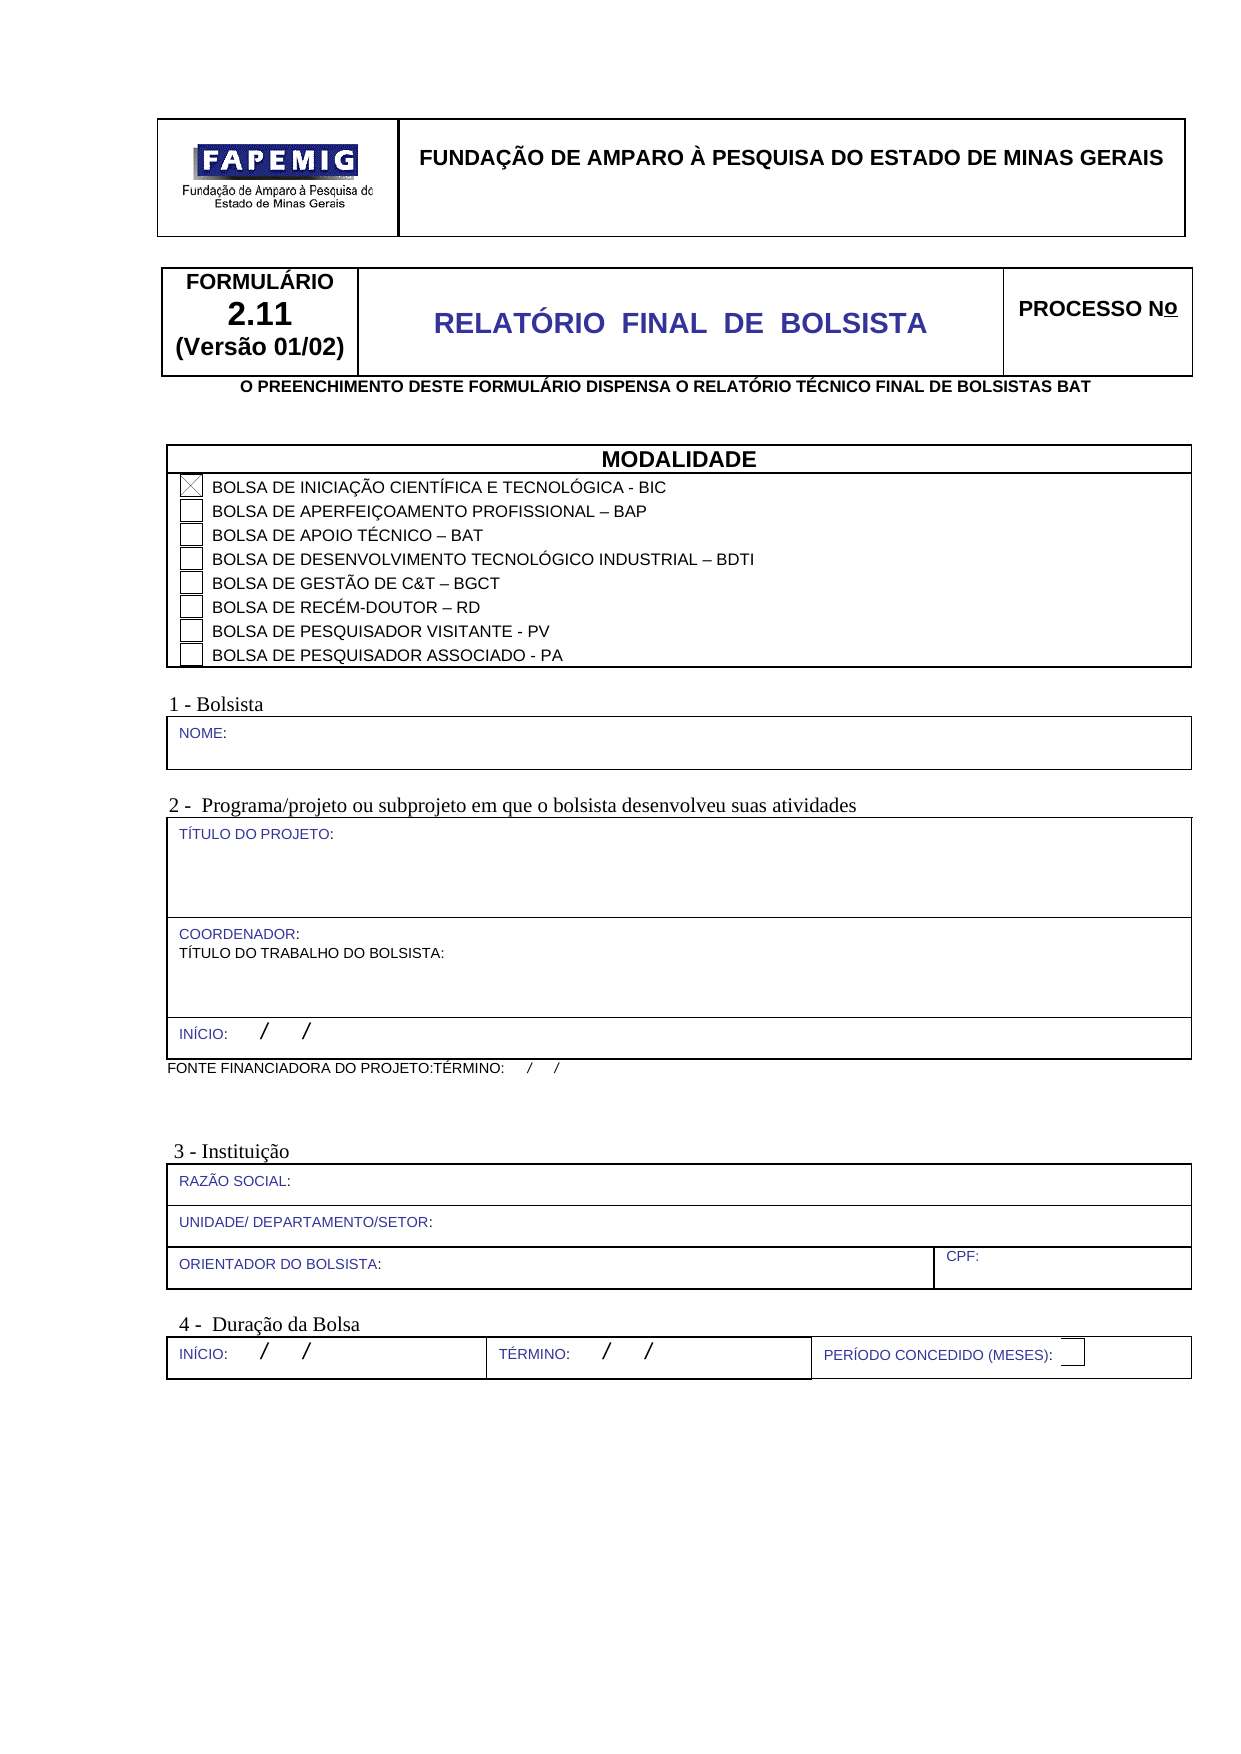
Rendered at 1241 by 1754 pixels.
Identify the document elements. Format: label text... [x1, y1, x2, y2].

table_header TÍTULO DO PROJETO: [168, 818, 1191, 917]
table_cell INÍCIO: / / [168, 1018, 1191, 1058]
text 1 - Bolsista [59, 692, 1181, 716]
text 4 - Duração da Bolsa [59, 1312, 1181, 1336]
text 3 - Instituição [59, 1139, 1181, 1163]
table_cell CPF: [935, 1248, 1191, 1288]
table_cell FONTE FINANCIADORA DO PROJETO:TÉRMINO: / / [167, 1060, 1192, 1116]
table_header RAZÃO SOCIAL: [168, 1165, 1191, 1204]
table_header PROCESSO No [1004, 269, 1192, 375]
table_cell BOLSA DE INICIAÇÃO CIENTÍFICA E TECNOLÓGICA - BIC BOLSA DE APERFEIÇOAMENTO PROFISSIONAL – BAP BOLSA DE APOIO TÉCNICO – BAT BOLSA DE DESENVOLVIMENTO TECNOLÓGICO INDUSTRIAL – BDTI BOLSA DE GESTÃO DE C&T – BGCT BOLSA DE RECÉM-DOUTOR – RD BOLSA DE PESQUISADOR VISITANTE - PV BOLSA DE PESQUISADOR ASSOCIADO - PA [168, 474, 1191, 666]
table_header MODALIDADE [168, 446, 1191, 472]
text 2 - Programa/projeto ou subprojeto em que o bolsista desenvolveu suas atividades [59, 793, 1181, 817]
table_header PERÍODO CONCEDIDO (MESES): [812, 1337, 1191, 1378]
table_header RELATÓRIO FINAL DE BOLSISTA [359, 269, 1003, 375]
table_header NOME: [168, 717, 1191, 769]
table_header TÉRMINO: / / [487, 1338, 811, 1378]
table_header FORMULÁRIO 2.11 (Versão 01/02) [163, 269, 357, 375]
table_header [158, 120, 397, 236]
table_cell UNIDADE/ DEPARTAMENTO/SETOR: [168, 1206, 1191, 1246]
text O PREENCHIMENTO DESTE FORMULÁRIO DISPENSA O RELATÓRIO TÉCNICO FINAL DE BOLSISTAS BAT [59, 377, 1181, 396]
table_cell COORDENADOR: TÍTULO DO TRABALHO DO BOLSISTA: [168, 918, 1191, 1017]
table_header FUNDAÇÃO DE AMPARO À PESQUISA DO ESTADO DE MINAS GERAIS [400, 120, 1184, 236]
table_cell ORIENTADOR DO BOLSISTA: [168, 1248, 933, 1288]
table_header INÍCIO: / / [168, 1338, 486, 1378]
picture [183, 144, 373, 211]
